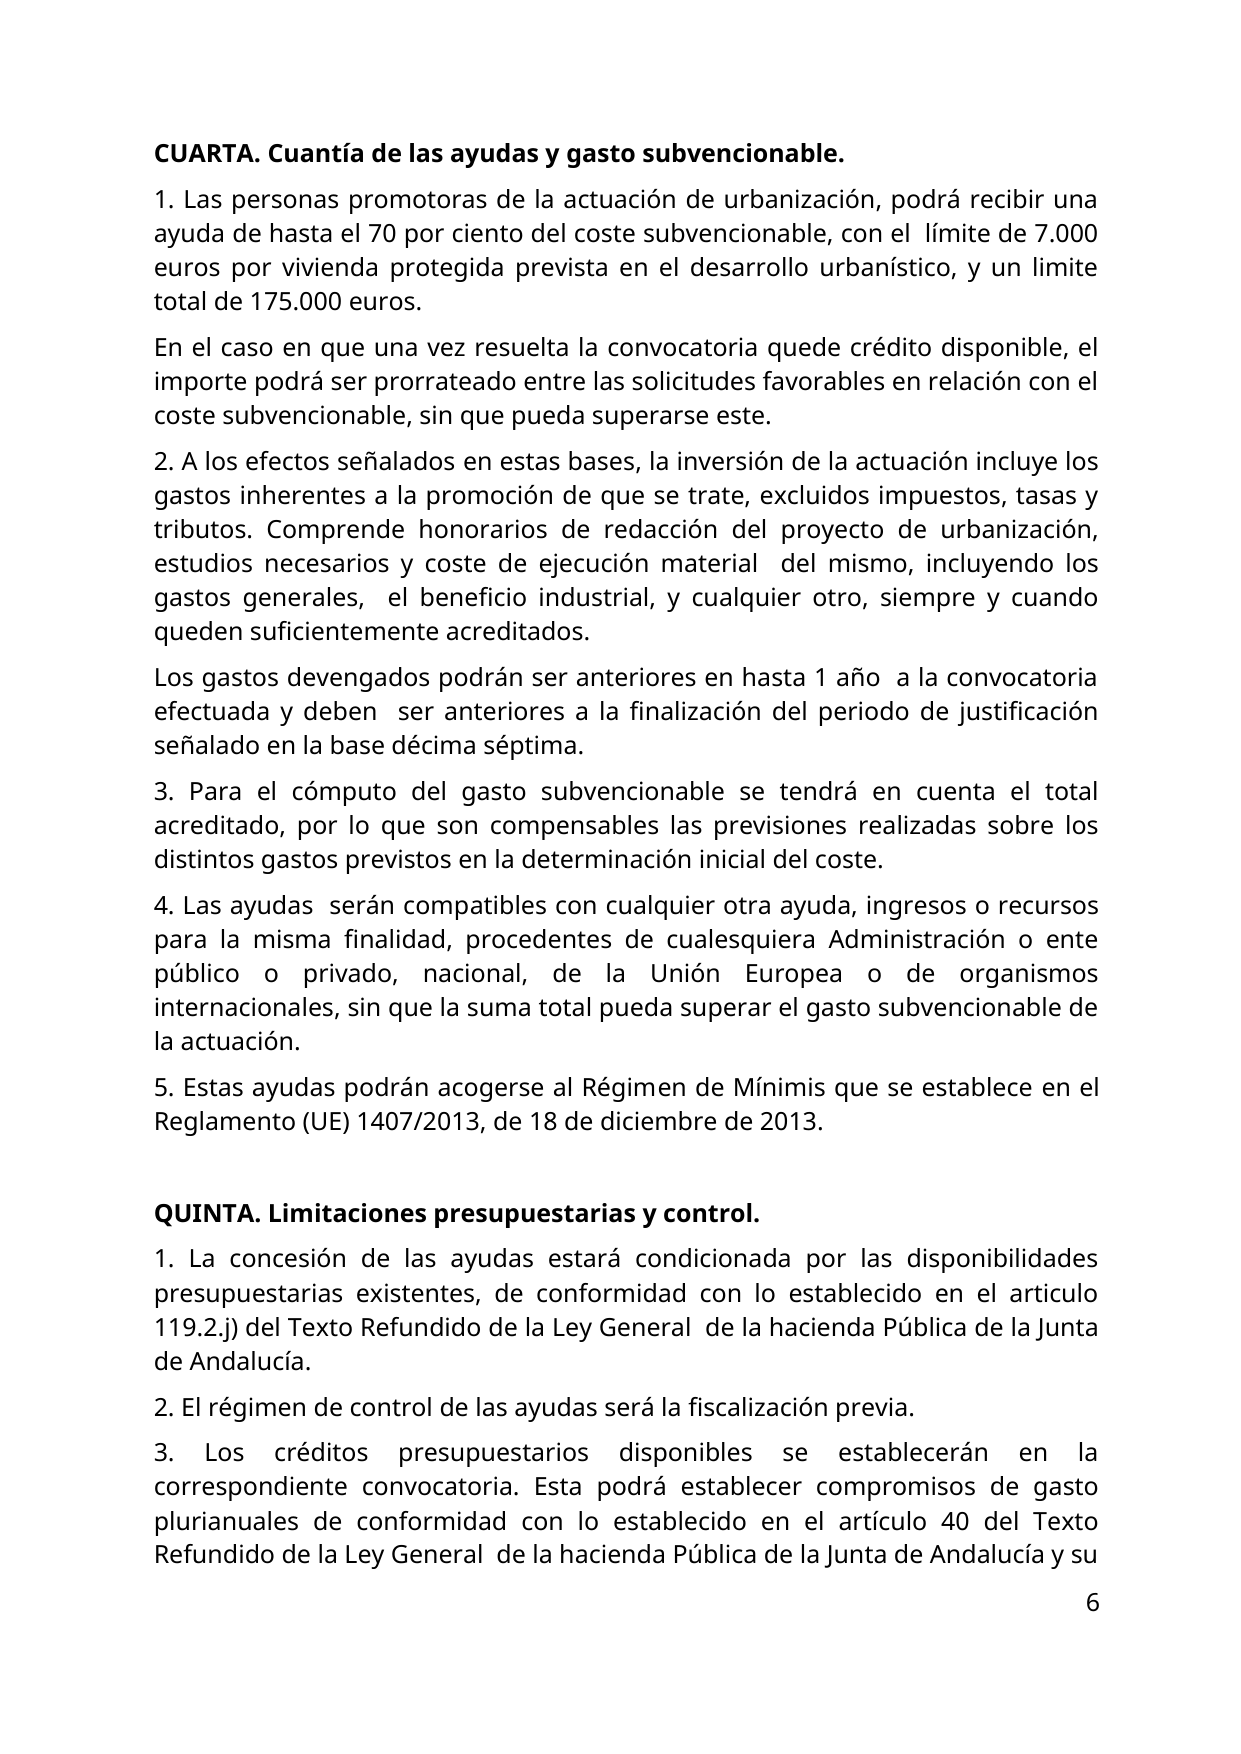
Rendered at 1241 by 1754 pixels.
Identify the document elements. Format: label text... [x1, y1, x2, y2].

text QUINTA. Limitaciones presupuestarias y control. [153, 1195, 1100, 1229]
text CUARTA. Cuantía de las ayudas y gasto subvencionable. [153, 136, 1100, 170]
text 1. Las personas promotoras de la actuación de urbanización, podrá recibir una ayuda de hasta el 70 por ciento del coste subvencionable, con el límite de 7.000 euros por vivienda protegida prevista en el desarrollo urbanístico, y un limite total de 175.000 euros. [153, 181, 1100, 318]
text 2. A los efectos señalados en estas bases, la inversión de la actuación incluye los gastos inherentes a la promoción de que se trate, excluidos impuestos, tasas y tributos. Comprende honorarios de redacción del proyecto de urbanización, estudios necesarios y coste de ejecución material del mismo, incluyendo los gastos generales, el beneficio industrial, y cualquier otro, siempre y cuando queden suficientemente acreditados. [153, 443, 1100, 648]
text 4. Las ayudas serán compatibles con cualquier otra ayuda, ingresos o recursos para la misma finalidad, procedentes de cualesquiera Administración o ente público o privado, nacional, de la Unión Europea o de organismos internacionales, sin que la suma total pueda superar el gasto subvencionable de la actuación. [153, 887, 1100, 1058]
text 3. Los créditos presupuestarios disponibles se establecerán en la correspondiente convocatoria. Esta podrá establecer compromisos de gasto plurianuales de conformidad con lo establecido en el artículo 40 del Texto Refundido de la Ley General de la hacienda Pública de la Junta de Andalucía y su [153, 1435, 1100, 1571]
text 5. Estas ayudas podrán acogerse al Régimen de Mínimis que se establece en el Reglamento (UE) 1407/2013, de 18 de diciembre de 2013. [153, 1069, 1100, 1138]
text 1. La concesión de las ayudas estará condicionada por las disponibilidades presupuestarias existentes, de conformidad con lo establecido en el articulo 119.2.j) del Texto Refundido de la Ley General de la hacienda Pública de la Junta de Andalucía. [153, 1241, 1100, 1377]
text En el caso en que una vez resuelta la convocatoria quede crédito disponible, el importe podrá ser prorrateado entre las solicitudes favorables en relación con el coste subvencionable, sin que pueda superarse este. [153, 329, 1100, 432]
text Los gastos devengados podrán ser anteriores en hasta 1 año a la convocatoria efectuada y deben ser anteriores a la finalización del periodo de justificación señalado en la base décima séptima. [153, 659, 1100, 762]
text 2. El régimen de control de las ayudas será la fiscalización previa. [153, 1389, 1100, 1423]
text 3. Para el cómputo del gasto subvencionable se tendrá en cuenta el total acreditado, por lo que son compensables las previsiones realizadas sobre los distintos gastos previstos en la determinación inicial del coste. [153, 773, 1100, 876]
